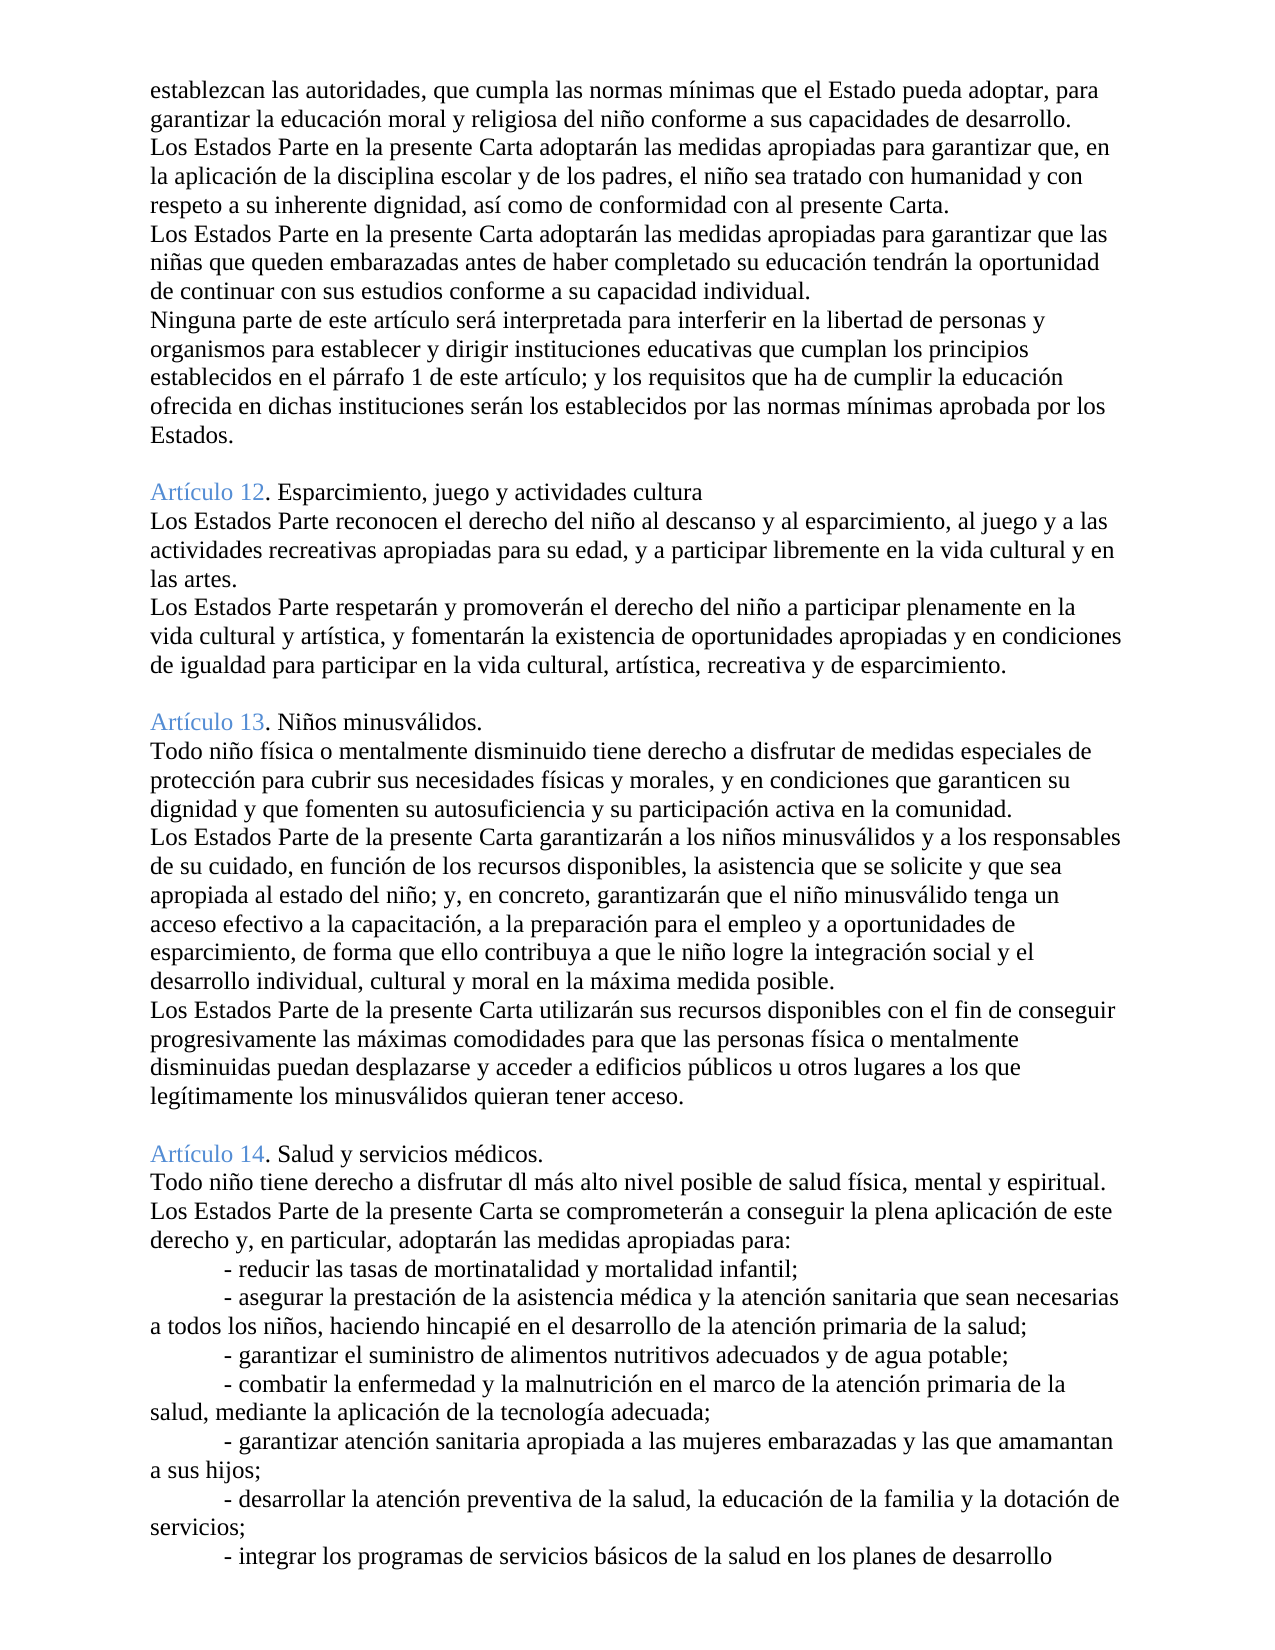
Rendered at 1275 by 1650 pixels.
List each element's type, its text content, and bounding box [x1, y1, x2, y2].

text Los Estados Parte en la presente Carta adoptarán las medidas apropiadas para garantizar que las niñas que queden embarazadas antes de haber completado su educación tendrán la oportunidad de continuar con sus estudios conforme a su capacidad individual. [150, 219, 1125, 305]
text Los Estados Parte en la presente Carta adoptarán las medidas apropiadas para garantizar que, en la aplicación de la disciplina escolar y de los padres, el niño sea tratado con humanidad y con respeto a su inherente dignidad, así como de conformidad con al presente Carta. [150, 132, 1125, 219]
text Los Estados Parte respetarán y promoverán el derecho del niño a participar plenamente en la vida cultural y artística, y fomentarán la existencia de oportunidades apropiadas y en condiciones de igualdad para participar en la vida cultural, artística, recreativa y de esparcimiento. [150, 592, 1125, 679]
text Ninguna parte de este artículo será interpretada para interferir en la libertad de personas y organismos para establecer y dirigir instituciones educativas que cumplan los principios establecidos en el párrafo 1 de este artículo; y los requisitos que ha de cumplir la educación ofrecida en dichas instituciones serán los establecidos por las normas mínimas aprobada por los Estados. [150, 305, 1125, 449]
text - desarrollar la atención preventiva de la salud, la educación de la familia y la dotación de servicios; [150, 1484, 1125, 1541]
text Los Estados Parte de la presente Carta se comprometerán a conseguir la plena aplicación de este derecho y, en particular, adoptarán las medidas apropiadas para: [150, 1196, 1125, 1254]
text Artículo 13. Niños minusválidos. [150, 707, 1125, 736]
text - asegurar la prestación de la asistencia médica y la atención sanitaria que sean necesarias a todos los niños, haciendo hincapié en el desarrollo de la atención primaria de la salud; [150, 1282, 1125, 1340]
text Los Estados Parte de la presente Carta garantizarán a los niños minusválidos y a los responsables de su cuidado, en función de los recursos disponibles, la asistencia que se solicite y que sea apropiada al estado del niño; y, en concreto, garantizarán que el niño minusválido tenga un acceso efectivo a la capacitación, a la preparación para el empleo y a oportunidades de esparcimiento, de forma que ello contribuya a que le niño logre la integración social y el desarrollo individual, cultural y moral en la máxima medida posible. [150, 822, 1125, 995]
text - combatir la enfermedad y la malnutrición en el marco de la atención primaria de la salud, mediante la aplicación de la tecnología adecuada; [150, 1369, 1125, 1426]
text Los Estados Parte de la presente Carta utilizarán sus recursos disponibles con el fin de conseguir progresivamente las máximas comodidades para que las personas física o mentalmente disminuidas puedan desplazarse y acceder a edificios públicos u otros lugares a los que legítimamente los minusválidos quieran tener acceso. [150, 995, 1125, 1110]
text Todo niño tiene derecho a disfrutar dl más alto nivel posible de salud física, mental y espiritual. [150, 1167, 1125, 1196]
text - integrar los programas de servicios básicos de la salud en los planes de desarrollo [150, 1541, 1125, 1570]
text Los Estados Parte reconocen el derecho del niño al descanso y al esparcimiento, al juego y a las actividades recreativas apropiadas para su edad, y a participar libremente en la vida cultural y en las artes. [150, 506, 1125, 592]
text - reducir las tasas de mortinatalidad y mortalidad infantil; [150, 1254, 1125, 1282]
text - garantizar el suministro de alimentos nutritivos adecuados y de agua potable; [150, 1340, 1125, 1369]
text - garantizar atención sanitaria apropiada a las mujeres embarazadas y las que amamantan a sus hijos; [150, 1426, 1125, 1484]
text Artículo 14. Salud y servicios médicos. [150, 1139, 1125, 1167]
text establezcan las autoridades, que cumpla las normas mínimas que el Estado pueda adoptar, para garantizar la educación moral y religiosa del niño conforme a sus capacidades de desarrollo. [150, 75, 1125, 132]
text Todo niño física o mentalmente disminuido tiene derecho a disfrutar de medidas especiales de protección para cubrir sus necesidades físicas y morales, y en condiciones que garanticen su dignidad y que fomenten su autosuficiencia y su participación activa en la comunidad. [150, 736, 1125, 822]
text Artículo 12. Esparcimiento, juego y actividades cultura [150, 477, 1125, 506]
